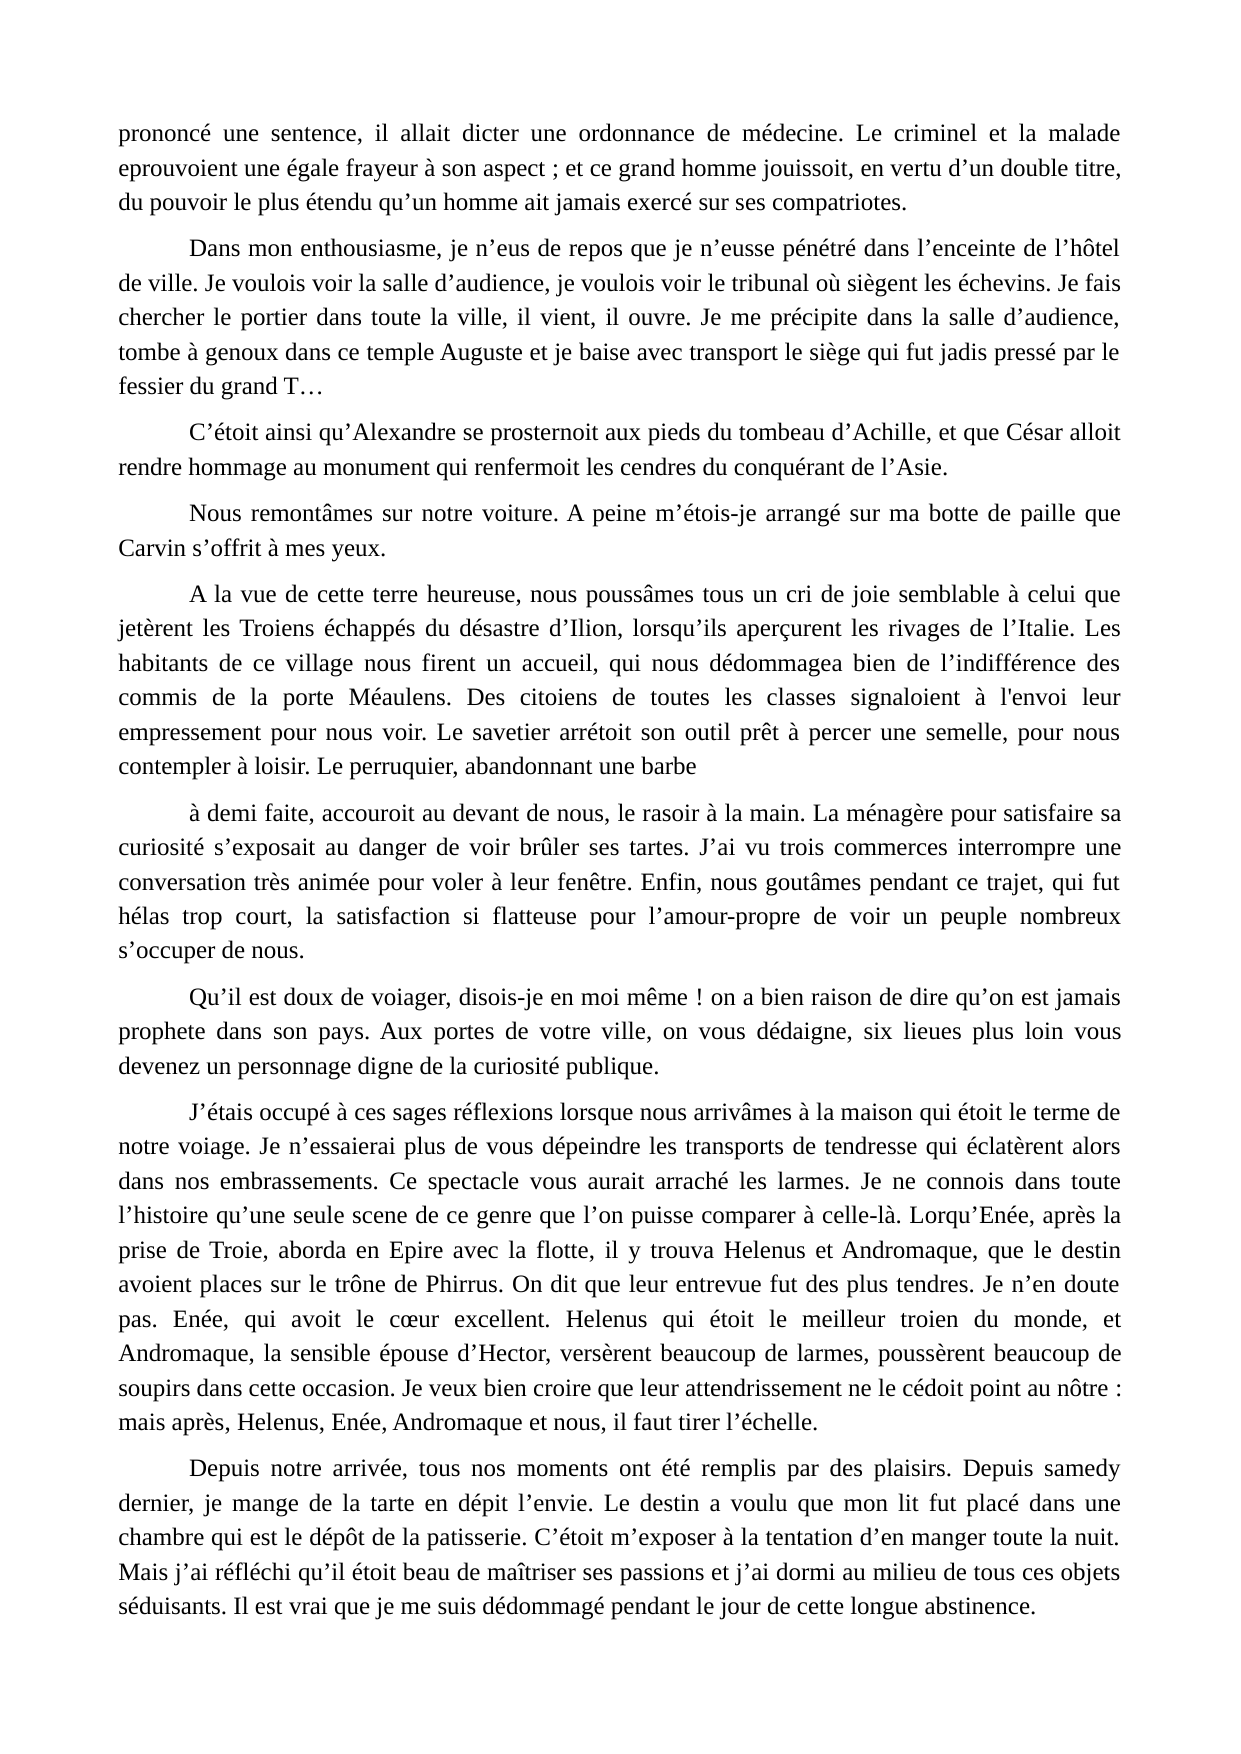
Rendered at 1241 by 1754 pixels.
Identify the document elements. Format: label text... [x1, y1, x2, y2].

text Qu’il est doux de voiager, disois-je en moi même ! on a bien raison de dire qu’on est jamais prophete dans son pays. Aux portes de votre ville, on vous dédaigne, six lieues plus loin vous devenez un personnage digne de la curiosité publique. [118, 982, 1122, 1079]
text prononcé une sentence, il allait dicter une ordonnance de médecine. Le criminel et la malade eprouvoient une égale frayeur à son aspect ; et ce grand homme jouissoit, en vertu d’un double titre, du pouvoir le plus étendu qu’un homme ait jamais exercé sur ses compatriotes. [118, 118, 1122, 216]
text J’étais occupé à ces sages réflexions lorsque nous arrivâmes à la maison qui étoit le terme de notre voiage. Je n’essaierai plus de vous dépeindre les transports de tendresse qui éclatèrent alors dans nos embrassements. Ce spectacle vous aurait arraché les larmes. Je ne connois dans toute l’histoire qu’une seule scene de ce genre que l’on puisse comparer à celle-là. Lorqu’Enée, après la prise de Troie, aborda en Epire avec la flotte, il y trouva Helenus et Andromaque, que le destin avoient places sur le trône de Phirrus. On dit que leur entrevue fut des plus tendres. Je n’en doute pas. Enée, qui avoit le cœur excellent. Helenus qui étoit le meilleur troien du monde, et Andromaque, la sensible épouse d’Hector, versèrent beaucoup de larmes, poussèrent beaucoup de soupirs dans cette occasion. Je veux bien croire que leur attendrissement ne le cédoit point au nôtre : mais après, Helenus, Enée, Andromaque et nous, il faut tirer l’échelle. [118, 1097, 1122, 1436]
text à demi faite, accouroit au devant de nous, le rasoir à la main. La ménagère pour satisfaire sa curiosité s’exposait au danger de voir brûler ses tartes. J’ai vu trois commerces interrompre une conversation très animée pour voler à leur fenêtre. Enfin, nous goutâmes pendant ce trajet, qui fut hélas trop court, la satisfaction si flatteuse pour l’amour-propre de voir un peuple nombreux s’occuper de nous. [118, 798, 1122, 964]
text Nous remontâmes sur notre voiture. A peine m’étois-je arrangé sur ma botte de paille que Carvin s’offrit à mes yeux. [118, 498, 1122, 561]
text C’étoit ainsi qu’Alexandre se prosternoit aux pieds du tombeau d’Achille, et que César alloit rendre hommage au monument qui renfermoit les cendres du conquérant de l’Asie. [118, 417, 1122, 481]
text A la vue de cette terre heureuse, nous poussâmes tous un cri de joie semblable à celui que jetèrent les Troiens échappés du désastre d’Ilion, lorsqu’ils aperçurent les rivages de l’Italie. Les habitants de ce village nous firent un accueil, qui nous dédommagea bien de l’indifférence des commis de la porte Méaulens. Des citoiens de toutes les classes signaloient à l'envoi leur empressement pour nous voir. Le savetier arrétoit son outil prêt à percer une semelle, pour nous contempler à loisir. Le perruquier, abandonnant une barbe [118, 579, 1122, 780]
text Dans mon enthousiasme, je n’eus de repos que je n’eusse pénétré dans l’enceinte de l’hôtel de ville. Je voulois voir la salle d’audience, je voulois voir le tribunal où siègent les échevins. Je fais chercher le portier dans toute la ville, il vient, il ouvre. Je me précipite dans la salle d’audience, tombe à genoux dans ce temple Auguste et je baise avec transport le siège qui fut jadis pressé par le fessier du grand T… [118, 233, 1122, 400]
text Depuis notre arrivée, tous nos moments ont été remplis par des plaisirs. Depuis samedy dernier, je mange de la tarte en dépit l’envie. Le destin a voulu que mon lit fut placé dans une chambre qui est le dépôt de la patisserie. C’étoit m’exposer à la tentation d’en manger toute la nuit. Mais j’ai réfléchi qu’il étoit beau de maîtriser ses passions et j’ai dormi au milieu de tous ces objets séduisants. Il est vrai que je me suis dédommagé pendant le jour de cette longue abstinence. [118, 1453, 1122, 1620]
